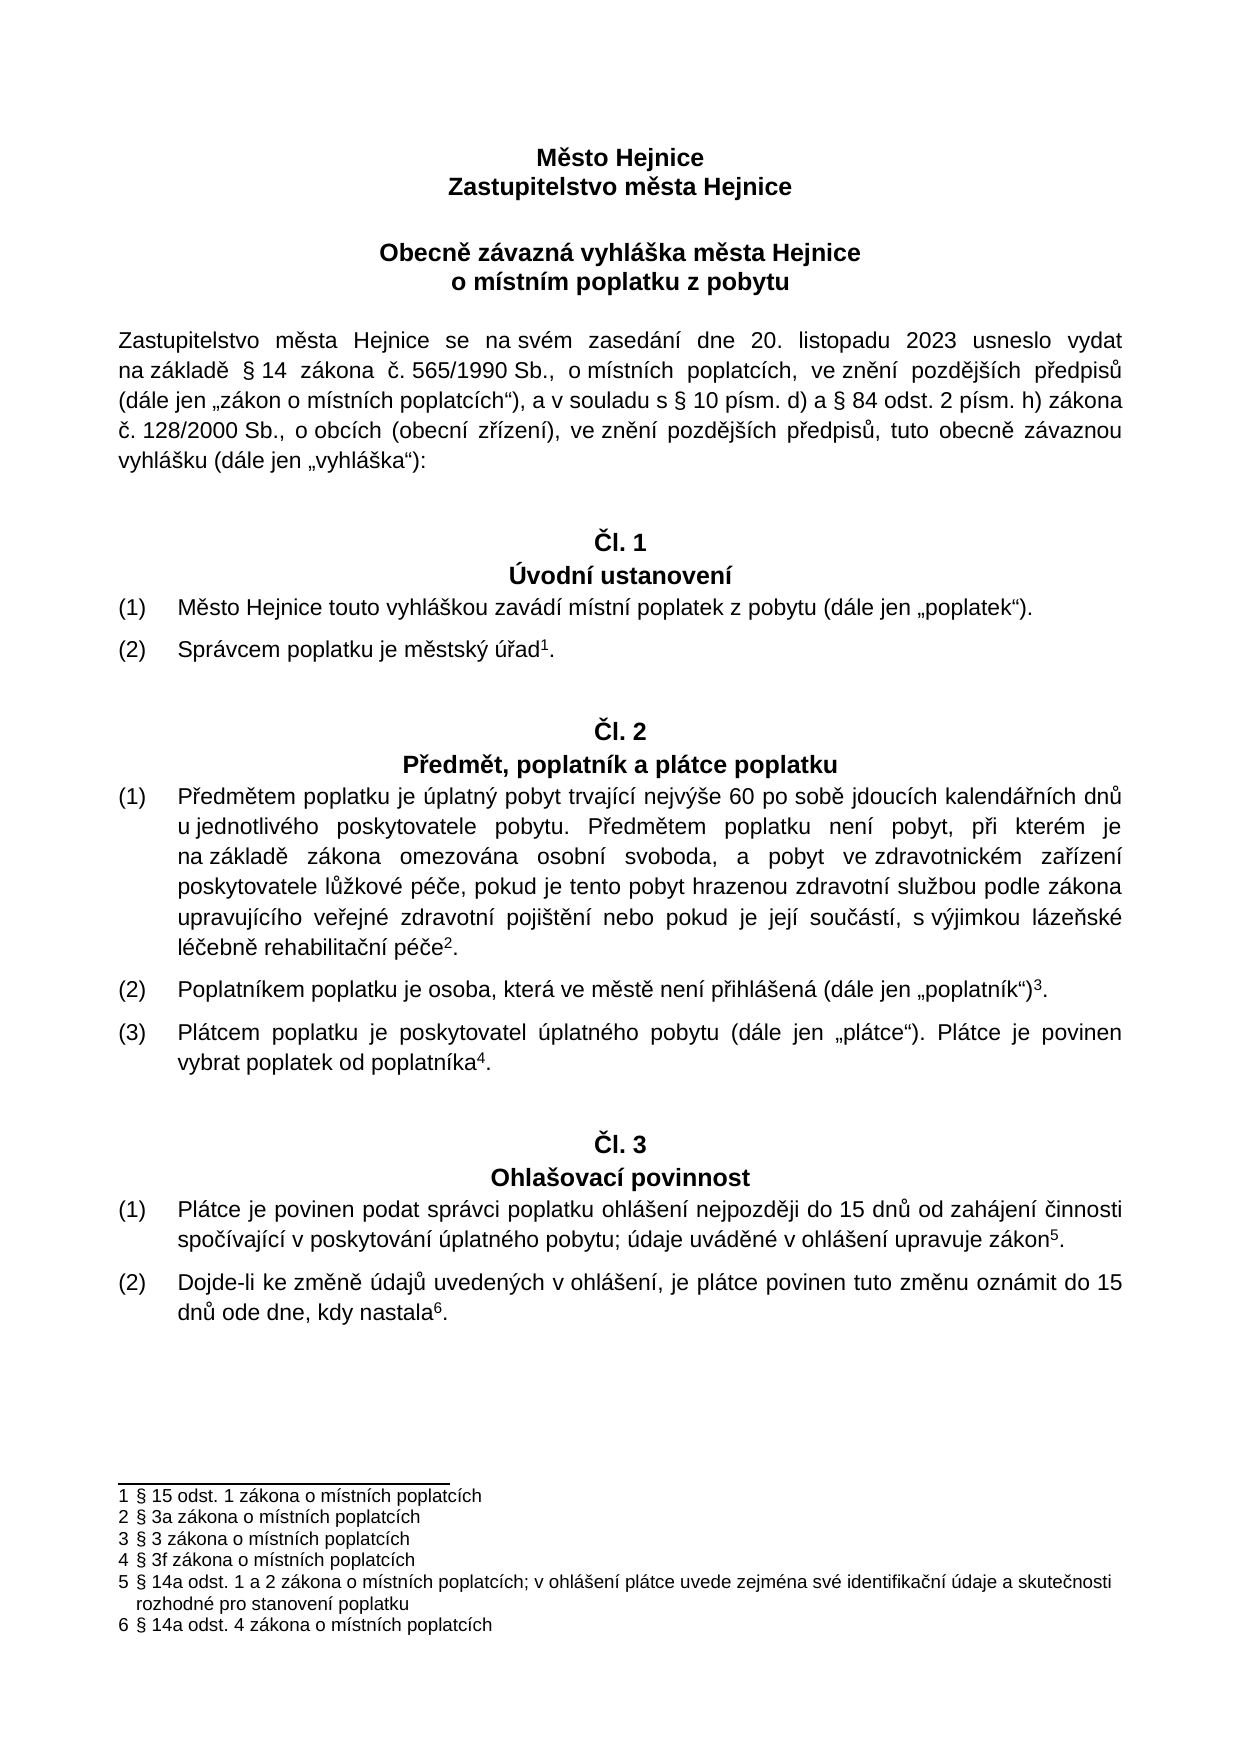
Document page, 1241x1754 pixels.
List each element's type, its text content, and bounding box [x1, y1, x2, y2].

text Město Hejnice Zastupitelstvo města Hejnice [118, 143, 1122, 201]
list Správcem poplatku je městský úřad. [118, 636, 1122, 663]
list Dojde-li ke změně údajů uvedených v ohlášení, je plátce povinen tuto změnu oznámit do 15 dnů ode dne, kdy nastala. [118, 1268, 1122, 1325]
list Předmětem poplatku je úplatný pobyt trvající nejvýše 60 po sobě jdoucích kalendářních dnů u jednotlivého poskytovatele pobytu. Předmětem poplatku není pobyt, při kterém je na základě zákona omezována osobní svoboda, a pobyt ve zdravotnickém zařízení poskytovatele lůžkové péče, pokud je tento pobyt hrazenou zdravotní službou podle zákona upravujícího veřejné zdravotní pojištění nebo pokud je její součástí, s výjimkou lázeňské léčebně rehabilitační péče. [118, 783, 1122, 960]
list Město Hejnice touto vyhláškou zavádí místní poplatek z pobytu (dále jen „poplatek“). [118, 594, 1122, 620]
list Plátce je povinen podat správci poplatku ohlášení nejpozději do 15 dnů od zahájení činnosti spočívající v poskytování úplatného pobytu; údaje uváděné v ohlášení upravuje zákon. [118, 1196, 1122, 1252]
subtitle Čl. 2 Předmět, poplatník a plátce poplatku [118, 717, 1122, 778]
list Plátcem poplatku je poskytovatel úplatného pobytu (dále jen „plátce“). Plátce je povinen vybrat poplatek od poplatníka. [118, 1019, 1122, 1076]
subtitle Čl. 3 Ohlašovací povinnost [118, 1129, 1122, 1191]
list Poplatníkem poplatku je osoba, která ve městě není přihlášená (dále jen „poplatník“). [118, 976, 1122, 1003]
list § 3a zákona o místních poplatcích [118, 1506, 1122, 1528]
list § 3f zákona o místních poplatcích [118, 1549, 1122, 1571]
list § 15 odst. 1 zákona o místních poplatcích [118, 1484, 1122, 1506]
text Zastupitelstvo města Hejnice se na svém zasedání dne 20. listopadu 2023 usneslo vydat na základě § 14 zákona č. 565/1990 Sb., o místních poplatcích, ve znění pozdějších předpisů (dále jen „zákon o místních poplatcích“), a v souladu s § 10 písm. d) a § 84 odst. 2 písm. h) zákona č. 128/2000 Sb., o obcích (obecní zřízení), ve znění pozdějších předpisů, tuto obecně závaznou vyhlášku (dále jen „vyhláška“): [118, 327, 1122, 474]
list § 3 zákona o místních poplatcích [118, 1528, 1122, 1549]
list § 14a odst. 1 a 2 zákona o místních poplatcích; v ohlášení plátce uvede zejména své identifikační údaje a skutečnosti rozhodné pro stanovení poplatku [118, 1571, 1122, 1614]
subtitle Čl. 1 Úvodní ustanovení [118, 528, 1122, 589]
list § 14a odst. 4 zákona o místních poplatcích [118, 1614, 1122, 1635]
subtitle Obecně závazná vyhláška města Hejnice o místním poplatku z pobytu [118, 238, 1122, 295]
